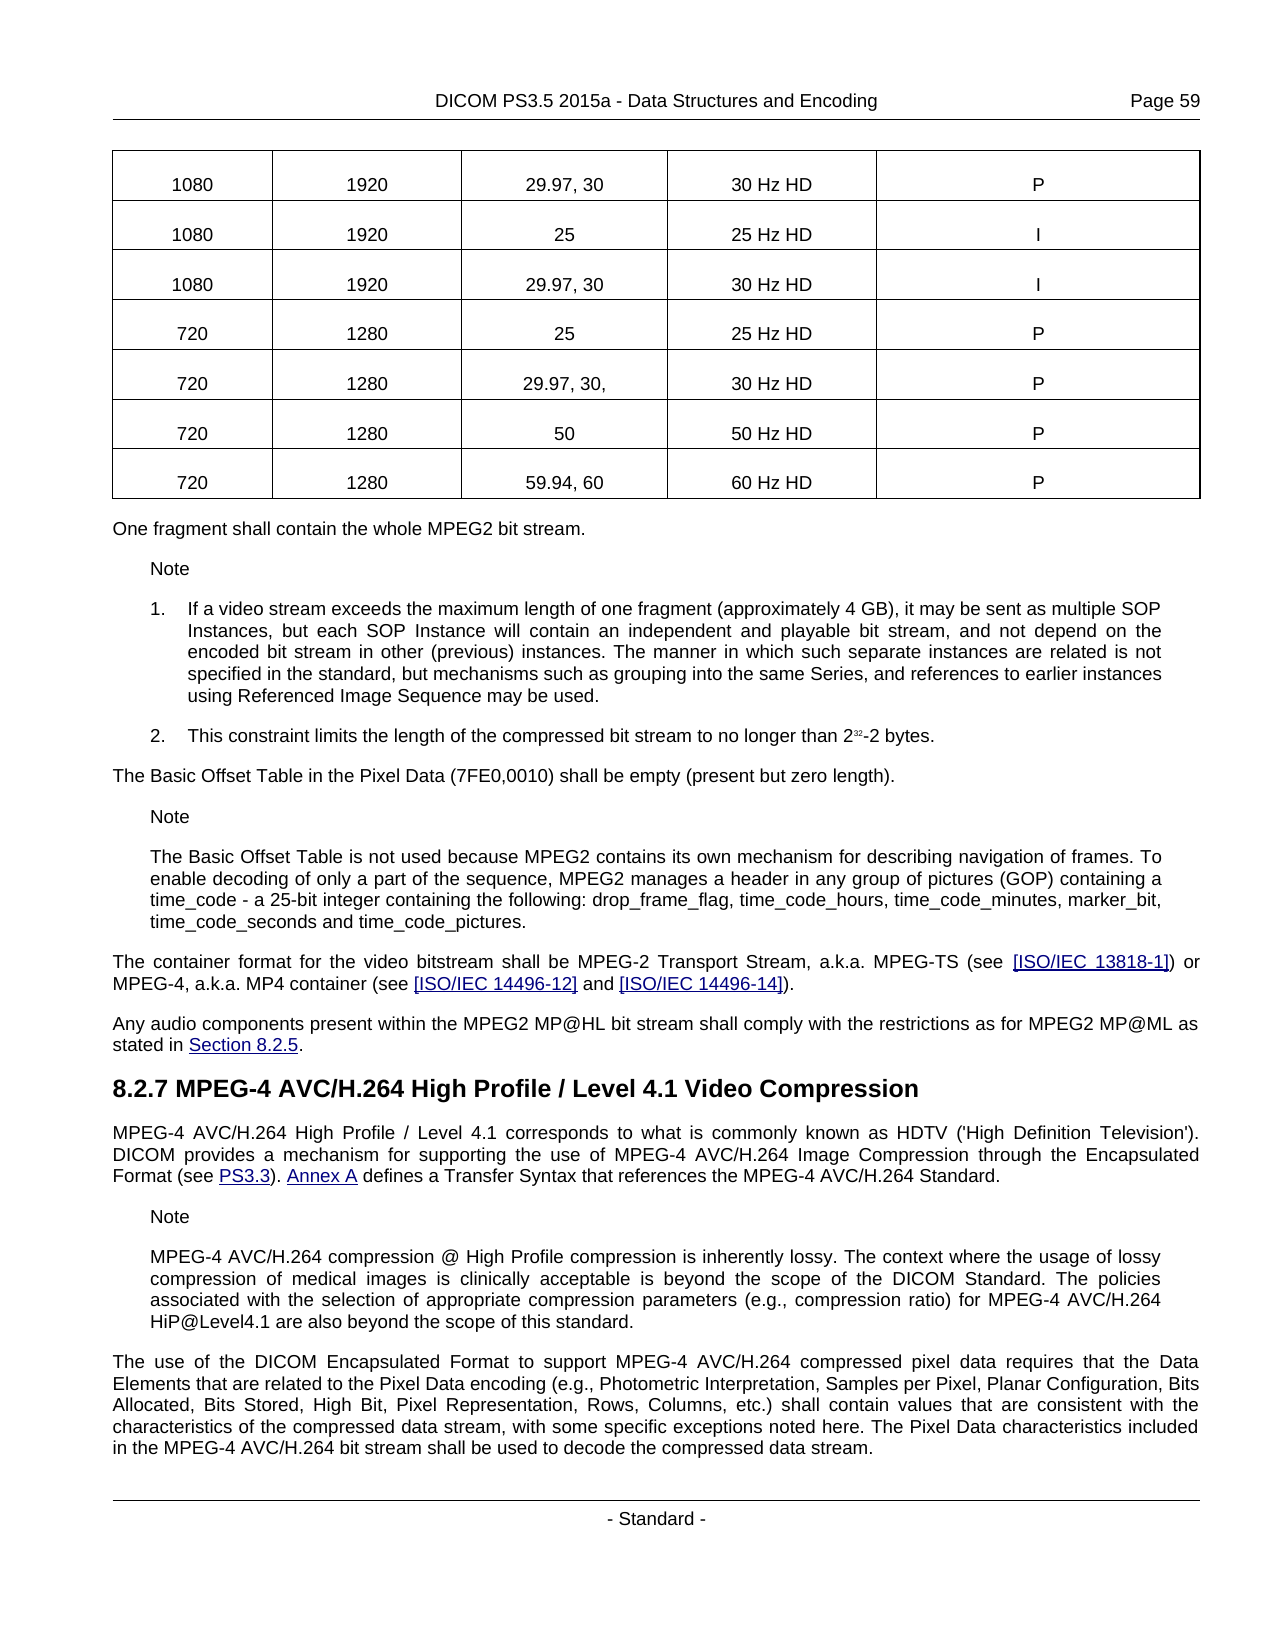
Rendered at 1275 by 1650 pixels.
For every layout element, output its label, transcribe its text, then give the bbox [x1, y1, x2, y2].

list This constraint limits the length of the compressed bit stream to no longer than 232-2 bytes. [150, 725, 1162, 746]
table_cell 30 Hz HD [668, 350, 876, 398]
table_cell 1920 [273, 250, 461, 299]
table_cell 29.97, 30 [462, 151, 667, 200]
table_cell 50 [462, 400, 667, 448]
table_cell I [877, 201, 1199, 249]
text Note [150, 805, 1162, 827]
table_cell 720 [113, 400, 272, 448]
table_cell 30 Hz HD [668, 250, 876, 299]
list If a video stream exceeds the maximum length of one fragment (approximately 4 GB), it may be sent as multiple SOP Instances, but each SOP Instance will contain an independent and playable bit stream, and not depend on the encoded bit stream in other (previous) instances. The manner in which such separate instances are related is not specified in the standard, but mechanisms such as grouping into the same Series, and references to earlier instances using Referenced Image Sequence may be used. [150, 598, 1162, 706]
text Note [150, 1205, 1162, 1227]
table_cell 60 Hz HD [668, 449, 876, 498]
table_cell 1080 [113, 250, 272, 299]
text MPEG-4 AVC/H.264 compression @ High Profile compression is inherently lossy. The context where the usage of lossy compression of medical images is clinically acceptable is beyond the scope of the DICOM Standard. The policies associated with the selection of appropriate compression parameters (e.g., compression ratio) for MPEG-4 AVC/H.264 HiP@Level4.1 are also beyond the scope of this standard. [150, 1246, 1162, 1332]
table_cell 1080 [113, 151, 272, 200]
table_cell 59.94, 60 [462, 449, 667, 498]
table_cell 25 Hz HD [668, 300, 876, 349]
table_cell 25 [462, 201, 667, 249]
table_cell P [877, 151, 1199, 200]
table_cell 720 [113, 449, 272, 498]
text The use of the DICOM Encapsulated Format to support MPEG-4 AVC/H.264 compressed pixel data requires that the Data Elements that are related to the Pixel Data encoding (e.g., Photometric Interpretation, Samples per Pixel, Planar Configuration, Bits Allocated, Bits Stored, High Bit, Pixel Representation, Rows, Columns, etc.) shall contain values that are consistent with the characteristics of the compressed data stream, with some specific exceptions noted here. The Pixel Data characteristics included in the MPEG-4 AVC/H.264 bit stream shall be used to decode the compressed data stream. [112, 1351, 1200, 1458]
table_cell 1920 [273, 201, 461, 249]
table_cell P [877, 350, 1199, 398]
text The Basic Offset Table is not used because MPEG2 contains its own mechanism for describing navigation of frames. To enable decoding of only a part of the sequence, MPEG2 manages a header in any group of pictures (GOP) containing a time_code - a 25-bit integer containing the following: drop_frame_flag, time_code_hours, time_code_minutes, marker_bit, time_code_seconds and time_code_pictures. [150, 846, 1162, 932]
text Any audio components present within the MPEG2 MP@HL bit stream shall comply with the restrictions as for MPEG2 MP@ML as stated in Section 8.2.5. [112, 1013, 1200, 1056]
table_cell 1280 [273, 400, 461, 448]
table_cell 720 [113, 350, 272, 398]
table_cell 25 [462, 300, 667, 349]
text Note [150, 558, 1162, 579]
table_cell 720 [113, 300, 272, 349]
text One fragment shall contain the whole MPEG2 bit stream. [112, 518, 1200, 539]
text MPEG-4 AVC/H.264 High Profile / Level 4.1 corresponds to what is commonly known as HDTV ('High Definition Television'). DICOM provides a mechanism for supporting the use of MPEG-4 AVC/H.264 Image Compression through the Encapsulated Format (see PS3.3). Annex A defines a Transfer Syntax that references the MPEG-4 AVC/H.264 Standard. [112, 1122, 1200, 1187]
table_cell 29.97, 30 [462, 250, 667, 299]
table_cell 30 Hz HD [668, 151, 876, 200]
table_cell P [877, 449, 1199, 498]
table_cell 1080 [113, 201, 272, 249]
table_cell 1280 [273, 300, 461, 349]
text The container format for the video bitstream shall be MPEG-2 Transport Stream, a.k.a. MPEG-TS (see [ISO/IEC 13818-1]) or MPEG-4, a.k.a. MP4 container (see [ISO/IEC 14496-12] and [ISO/IEC 14496-14]). [112, 951, 1200, 994]
text 8.2.7 MPEG-4 AVC/H.264 High Profile / Level 4.1 Video Compression [112, 1074, 1200, 1103]
table_cell 50 Hz HD [668, 400, 876, 448]
table_cell 25 Hz HD [668, 201, 876, 249]
table_cell I [877, 250, 1199, 299]
table_cell 29.97, 30, [462, 350, 667, 398]
table_cell 1280 [273, 449, 461, 498]
text The Basic Offset Table in the Pixel Data (7FE0,0010) shall be empty (present but zero length). [112, 765, 1200, 787]
table_cell P [877, 400, 1199, 448]
table_cell 1920 [273, 151, 461, 200]
table_cell P [877, 300, 1199, 349]
table_cell 1280 [273, 350, 461, 398]
